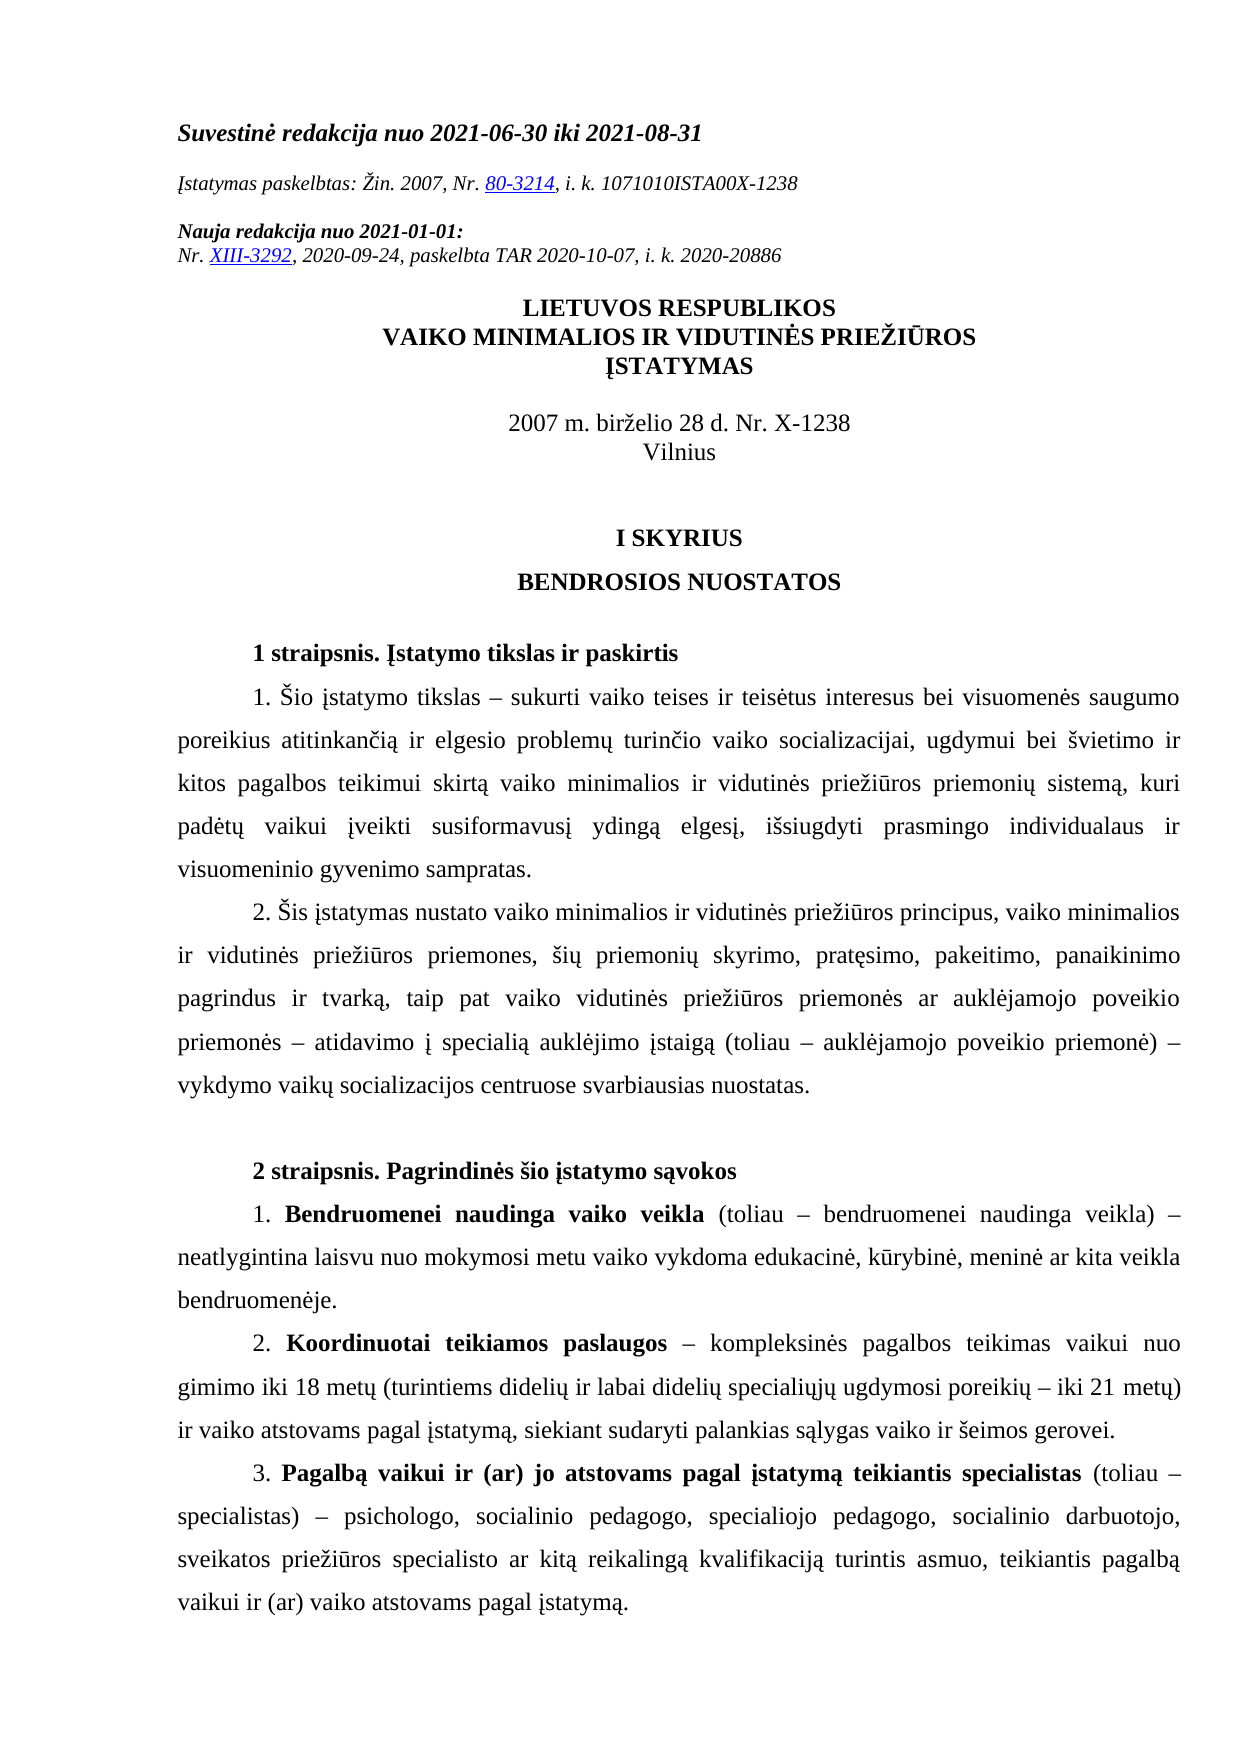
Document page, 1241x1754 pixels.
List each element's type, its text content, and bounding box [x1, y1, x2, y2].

text Nauja redakcija nuo 2021-01-01: [177, 219, 1181, 243]
text 2 straipsnis. Pagrindinės šio įstatymo sąvokos [177, 1156, 1181, 1185]
text 2. Koordinuotai teikiamos paslaugos – kompleksinės pagalbos teikimas vaikui nuo gimimo iki 18 metų (turintiems didelių ir labai didelių specialiųjų ugdymosi poreikių – iki 21 metų) ir vaiko atstovams pagal įstatymą, siekiant sudaryti palankias sąlygas vaiko ir šeimos gerovei. [177, 1328, 1181, 1443]
text LIETUVOS RESPUBLIKOS [177, 293, 1181, 322]
text BENDROSIOS NUOSTATOS [177, 567, 1181, 595]
text Vilnius [177, 437, 1181, 466]
text Suvestinė redakcija nuo 2021-06-30 iki 2021-08-31 [177, 118, 1181, 147]
text I SKYRIUS [177, 523, 1181, 552]
text 1. Šio įstatymo tikslas – sukurti vaiko teises ir teisėtus interesus bei visuomenės saugumo poreikius atitinkančią ir elgesio problemų turinčio vaiko socializacijai, ugdymui bei švietimo ir kitos pagalbos teikimui skirtą vaiko minimalios ir vidutinės priežiūros priemonių sistemą, kuri padėtų vaikui įveikti susiformavusį ydingą elgesį, išsiugdyti prasmingo individualaus ir visuomeninio gyvenimo sampratas. [177, 682, 1181, 883]
text VAIKO MINIMALIOS IR VIDUTINĖS PRIEŽIŪROS [177, 322, 1181, 351]
text Įstatymas paskelbtas: Žin. 2007, Nr. 80-3214, i. k. 1071010ISTA00X-1238 [177, 171, 1181, 195]
text 1. Bendruomenei naudinga vaiko veikla (toliau – bendruomenei naudinga veikla) –neatlygintina laisvu nuo mokymosi metu vaiko vykdoma edukacinė, kūrybinė, meninė ar kita veikla bendruomenėje. [177, 1199, 1181, 1314]
text Nr. XIII-3292, 2020-09-24, paskelbta TAR 2020-10-07, i. k. 2020-20886 [177, 243, 1181, 267]
text 2007 m. birželio 28 d. Nr. X-1238 [177, 408, 1181, 437]
text 3. Pagalbą vaikui ir (ar) jo atstovams pagal įstatymą teikiantis specialistas (toliau – specialistas) – psichologo, socialinio pedagogo, specialiojo pedagogo, socialinio darbuotojo, sveikatos priežiūros specialisto ar kitą reikalingą kvalifikaciją turintis asmuo, teikiantis pagalbą vaikui ir (ar) vaiko atstovams pagal įstatymą. [177, 1458, 1181, 1616]
text 1 straipsnis. Įstatymo tikslas ir paskirtis [177, 638, 1181, 667]
text 2. Šis įstatymas nustato vaiko minimalios ir vidutinės priežiūros principus, vaiko minimalios ir vidutinės priežiūros priemones, šių priemonių skyrimo, pratęsimo, pakeitimo, panaikinimo pagrindus ir tvarką, taip pat vaiko vidutinės priežiūros priemonės ar auklėjamojo poveikio priemonės – atidavimo į specialią auklėjimo įstaigą (toliau – auklėjamojo poveikio priemonė) – vykdymo vaikų socializacijos centruose svarbiausias nuostatas. [177, 897, 1181, 1098]
text ĮSTATYMAS [177, 351, 1181, 380]
